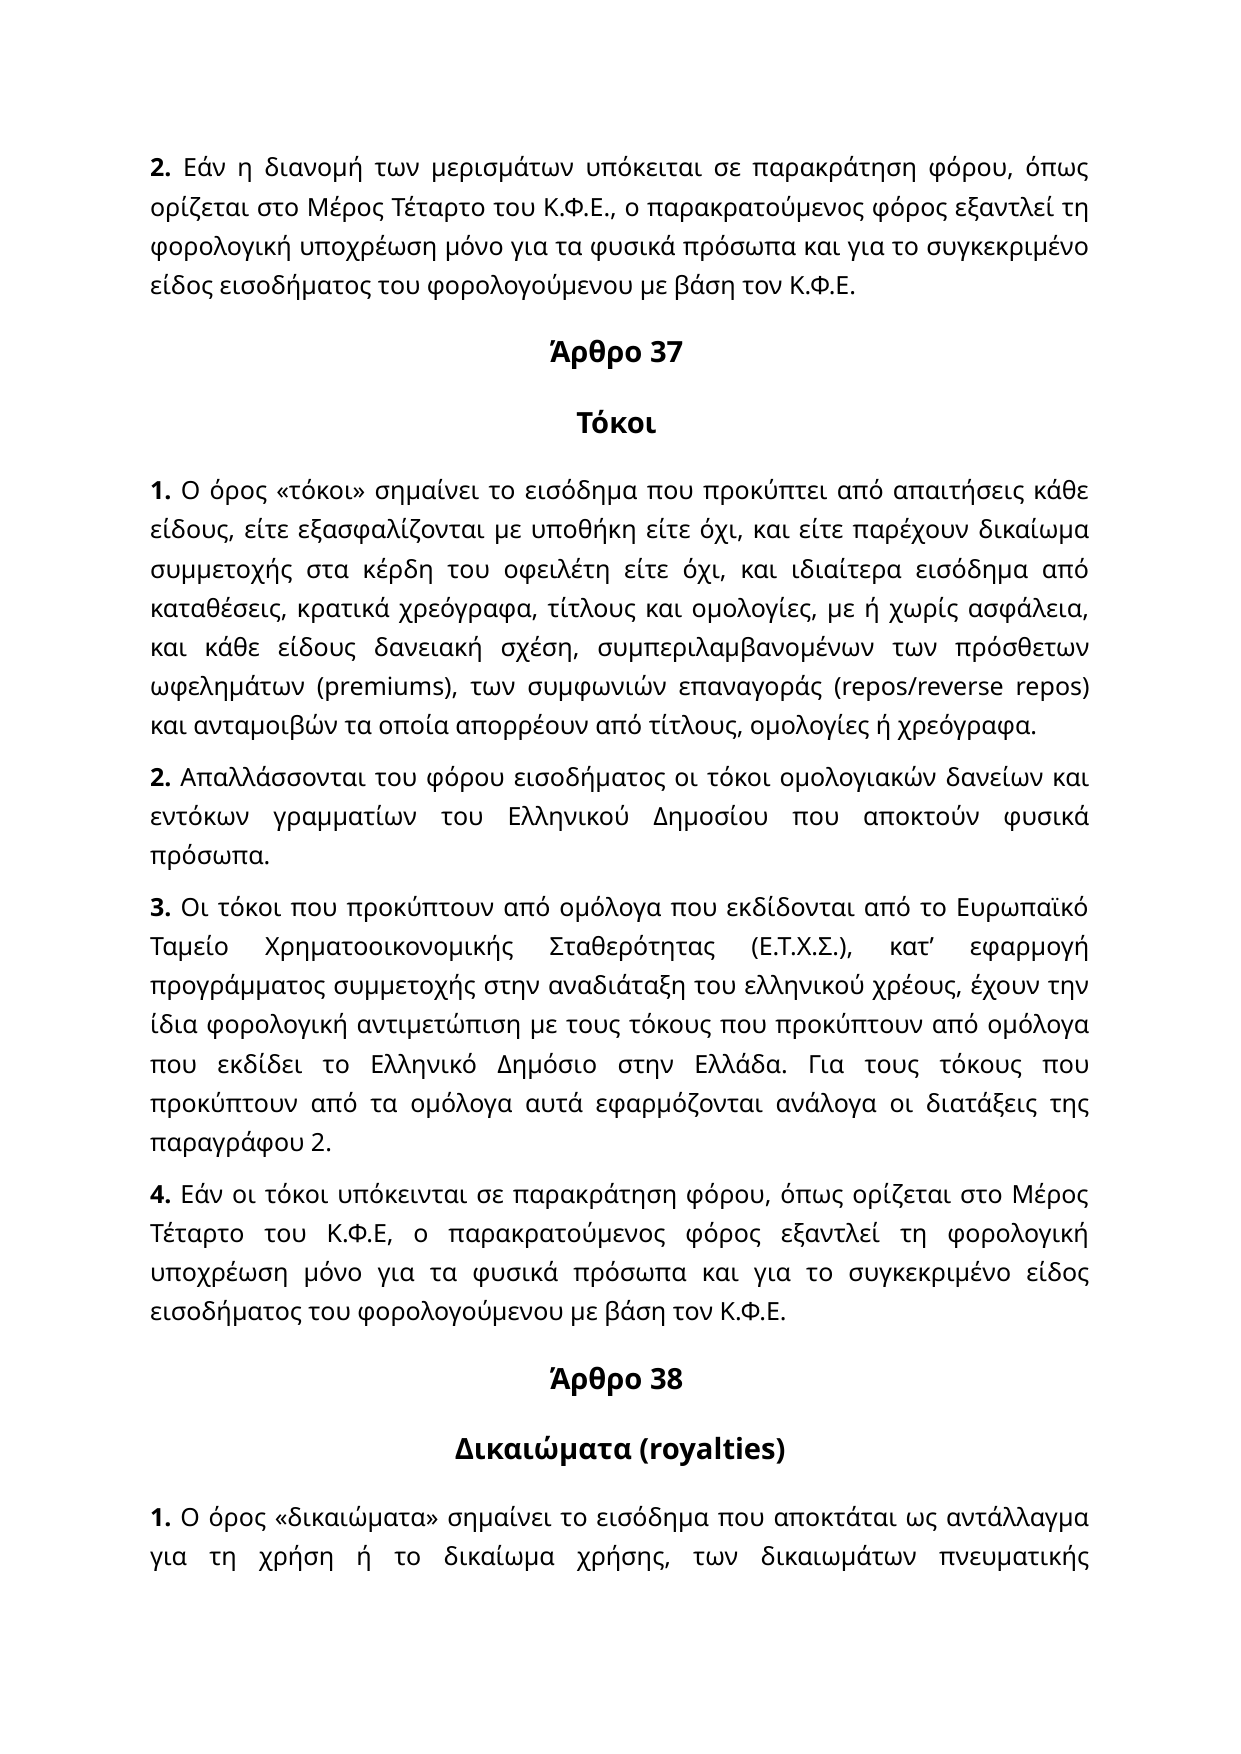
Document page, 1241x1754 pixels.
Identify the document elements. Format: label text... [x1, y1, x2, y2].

text 2. Εάν η διανομή των μερισμάτων υπόκειται σε παρακράτηση φόρου, όπως ορίζεται στο Μέρος Τέταρτο του Κ.Φ.Ε., ο παρακρατούμενος φόρος εξαντλεί τη φορολογική υποχρέωση μόνο για τα φυσικά πρόσωπα και για το συγκεκριμένο είδος εισοδήματος του φορολογούμενου με βάση τον Κ.Φ.Ε. [150, 150, 1090, 302]
text 4. Εάν οι τόκοι υπόκεινται σε παρακράτηση φόρου, όπως ορίζεται στο Μέρος Τέταρτο του Κ.Φ.Ε, ο παρακρατούμενος φόρος εξαντλεί τη φορολογική υποχρέωση μόνο για τα φυσικά πρόσωπα και για το συγκεκριμένο είδος εισοδήματος του φορολογούμενου με βάση τον Κ.Φ.Ε. [150, 1176, 1090, 1328]
subtitle Τόκοι [150, 402, 1090, 442]
text 1. Ο όρος «τόκοι» σημαίνει το εισόδημα που προκύπτει από απαιτήσεις κάθε είδους, είτε εξασφαλίζονται με υποθήκη είτε όχι, και είτε παρέχουν δικαίωμα συμμετοχής στα κέρδη του οφειλέτη είτε όχι, και ιδιαίτερα εισόδημα από καταθέσεις, κρατικά χρεόγραφα, τίτλους και ομολογίες, με ή χωρίς ασφάλεια, και κάθε είδους δανειακή σχέση, συμπεριλαμβανομένων των πρόσθετων ωφελημάτων (premiums), των συμφωνιών επαναγοράς (repos/reverse repos) και ανταμοιβών τα οποία απορρέουν από τίτλους, ομολογίες ή χρεόγραφα. [150, 473, 1090, 742]
text 1. Ο όρος «δικαιώματα» σημαίνει το εισόδημα που αποκτάται ως αντάλλαγμα για τη χρήση ή το δικαίωμα χρήσης, των δικαιωμάτων πνευματικής [150, 1499, 1090, 1572]
text 3. Οι τόκοι που προκύπτουν από ομόλογα που εκδίδονται από το Ευρωπαϊκό Ταμείο Χρηματοοικονομικής Σταθερότητας (Ε.Τ.Χ.Σ.), κατ’ εφαρμογή προγράμματος συμμετοχής στην αναδιάταξη του ελληνικού χρέους, έχουν την ίδια φορολογική αντιμετώπιση με τους τόκους που προκύπτουν από ομόλογα που εκδίδει το Ελληνικό Δημόσιο στην Ελλάδα. Για τους τόκους που προκύπτουν από τα ομόλογα αυτά εφαρμόζονται ανάλογα οι διατάξεις της παραγράφου 2. [150, 889, 1090, 1159]
subtitle Δικαιώματα (royalties) [150, 1428, 1090, 1468]
subtitle Άρθρο 37 [150, 332, 1090, 371]
text 2. Απαλλάσσονται του φόρου εισοδήματος οι τόκοι ομολογιακών δανείων και εντόκων γραμματίων του Ελληνικού Δημοσίου που αποκτούν φυσικά πρόσωπα. [150, 759, 1090, 872]
subtitle Άρθρο 38 [150, 1358, 1090, 1398]
